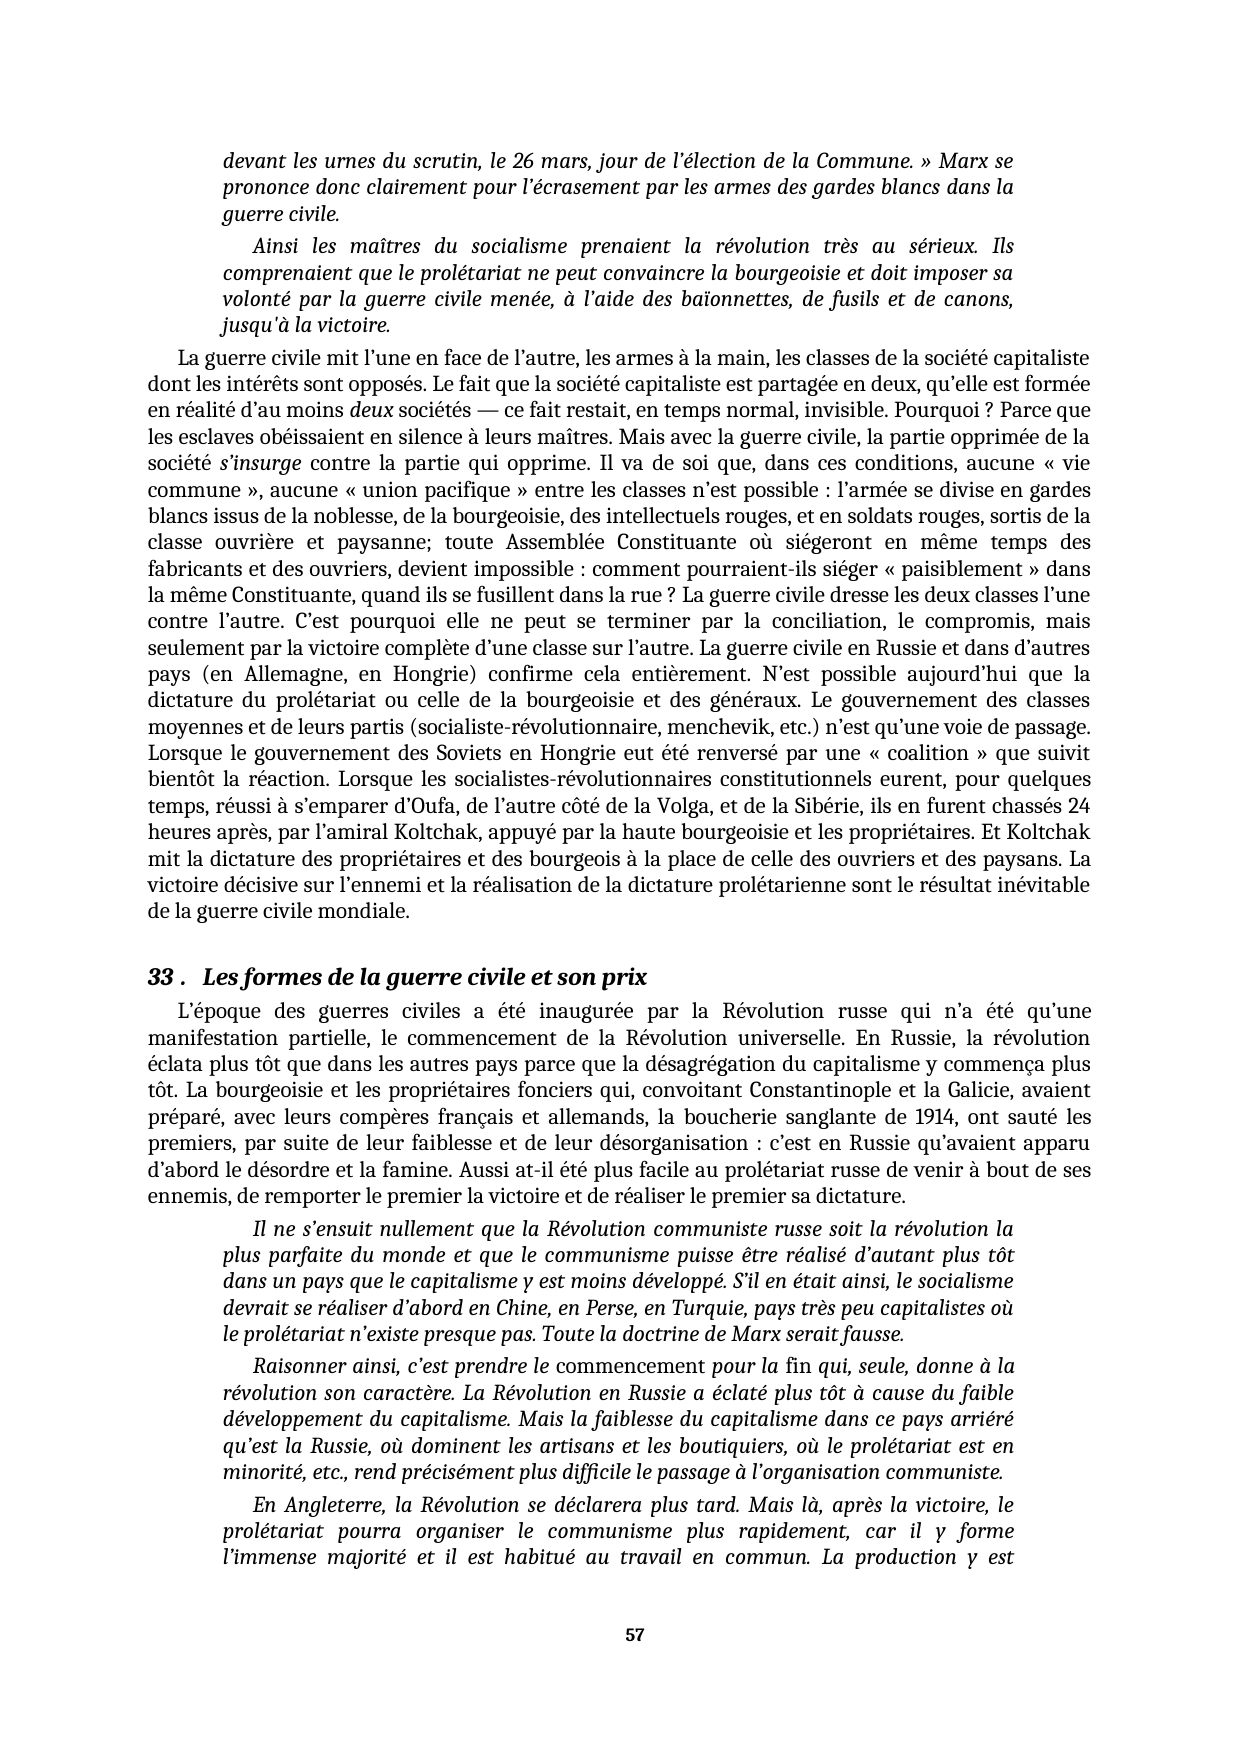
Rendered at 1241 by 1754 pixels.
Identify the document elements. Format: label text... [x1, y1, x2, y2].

text En Angleterre, la Révolution se déclarera plus tard. Mais là, après la victoire, le prolétariat pourra organiser le communisme plus rapidement, car il y forme l’immense majorité et il est habitué au travail en commun. La production y est [223, 1491, 1018, 1570]
text Ainsi les maîtres du socialisme prenaient la révolution très au sérieux. Ils comprenaient que le prolétariat ne peut convaincre la bourgeoisie et doit imposer sa volonté par la guerre civile menée, à l’aide des baïonnettes, de fusils et de canons, jusqu'à la victoire. [223, 233, 1018, 338]
text Il ne s’ensuit nullement que la Révolution communiste russe soit la révolution la plus parfaite du monde et que le communisme puisse être réalisé d’autant plus tôt dans un pays que le capitalisme y est moins développé. S’il en était ainsi, le socialisme devrait se réaliser d’abord en Chine, en Perse, en Turquie, pays très peu capitalistes où le prolétariat n’existe presque pas. Toute la doctrine de Marx serait fausse. [223, 1215, 1018, 1347]
text La guerre civile mit l’une en face de l’autre, les armes à la main, les classes de la société capitaliste dont les intérêts sont opposés. Le fait que la société capitaliste est partagée en deux, qu’elle est formée en réalité d’au moins deux sociétés — ce fait restait, en temps normal, invisible. Pourquoi ? Parce que les esclaves obéissaient en silence à leurs maîtres. Mais avec la guerre civile, la partie opprimée de la société s’insurge contre la partie qui opprime. Il va de soi que, dans ces conditions, aucune « vie commune », aucune « union pacifique » entre les classes n’est possible : l’armée se divise en gardes blancs issus de la noblesse, de la bourgeoisie, des intellectuels rouges, et en soldats rouges, sortis de la classe ouvrière et paysanne; toute Assemblée Constituante où siégeront en même temps des fabricants et des ouvriers, devient impossible : comment pourraient-ils siéger « paisiblement » dans la même Constituante, quand ils se fusillent dans la rue ? La guerre civile dresse les deux classes l’une contre l’autre. C’est pourquoi elle ne peut se terminer par la conciliation, le compromis, mais seulement par la victoire complète d’une classe sur l’autre. La guerre civile en Russie et dans d’autres pays (en Allemagne, en Hongrie) confirme cela entièrement. N’est possible aujourd’hui que la dictature du prolétariat ou celle de la bourgeoisie et des généraux. Le gouvernement des classes moyennes et de leurs partis (socialiste-révolutionnaire, menchevik, etc.) n’est qu’une voie de passage. Lorsque le gouvernement des Soviets en Hongrie eut été renversé par une « coalition » que suivit bientôt la réaction. Lorsque les socialistes-révolutionnaires constitutionnels eurent, pour quelques temps, réussi à s’emparer d’Oufa, de l’autre côté de la Volga, et de la Sibérie, ils en furent chassés 24 heures après, par l’amiral Koltchak, appuyé par la haute bourgeoisie et les propriétaires. Et Koltchak mit la dictature des propriétaires et des bourgeois à la place de celle des ouvriers et des paysans. La victoire décisive sur l’ennemi et la réalisation de la dictature prolétarienne sont le résultat inévitable de la guerre civile mondiale. [148, 344, 1093, 924]
list 33 . Les formes de la guerre civile et son prix [110, 963, 1093, 992]
text devant les urnes du scrutin, le 26 mars, jour de l’élection de la Commune. » Marx se prononce donc clairement pour l’écrasement par les armes des gardes blancs dans la guerre civile. [223, 148, 1018, 227]
text L’époque des guerres civiles a été inaugurée par la Révolution russe qui n’a été qu’une manifestation partielle, le commencement de la Révolution universelle. En Russie, la révolution éclata plus tôt que dans les autres pays parce que la désagrégation du capitalisme y commença plus tôt. La bourgeoisie et les propriétaires fonciers qui, convoitant Constantinople et la Galicie, avaient préparé, avec leurs compères français et allemands, la boucherie sanglante de 1914, ont sauté les premiers, par suite de leur faiblesse et de leur désorganisation : c’est en Russie qu’avaient apparu d’abord le désordre et la famine. Aussi at-il été plus facile au prolétariat russe de venir à bout de ses ennemis, de remporter le premier la victoire et de réaliser le premier sa dictature. [148, 998, 1093, 1209]
text Raisonner ainsi, c’est prendre le commencement pour la fin qui, seule, donne à la révolution son caractère. La Révolution en Russie a éclaté plus tôt à cause du faible développement du capitalisme. Mais la faiblesse du capitalisme dans ce pays arriéré qu’est la Russie, où dominent les artisans et les boutiquiers, où le prolétariat est en minorité, etc., rend précisément plus difficile le passage à l’organisation communiste. [223, 1353, 1018, 1485]
